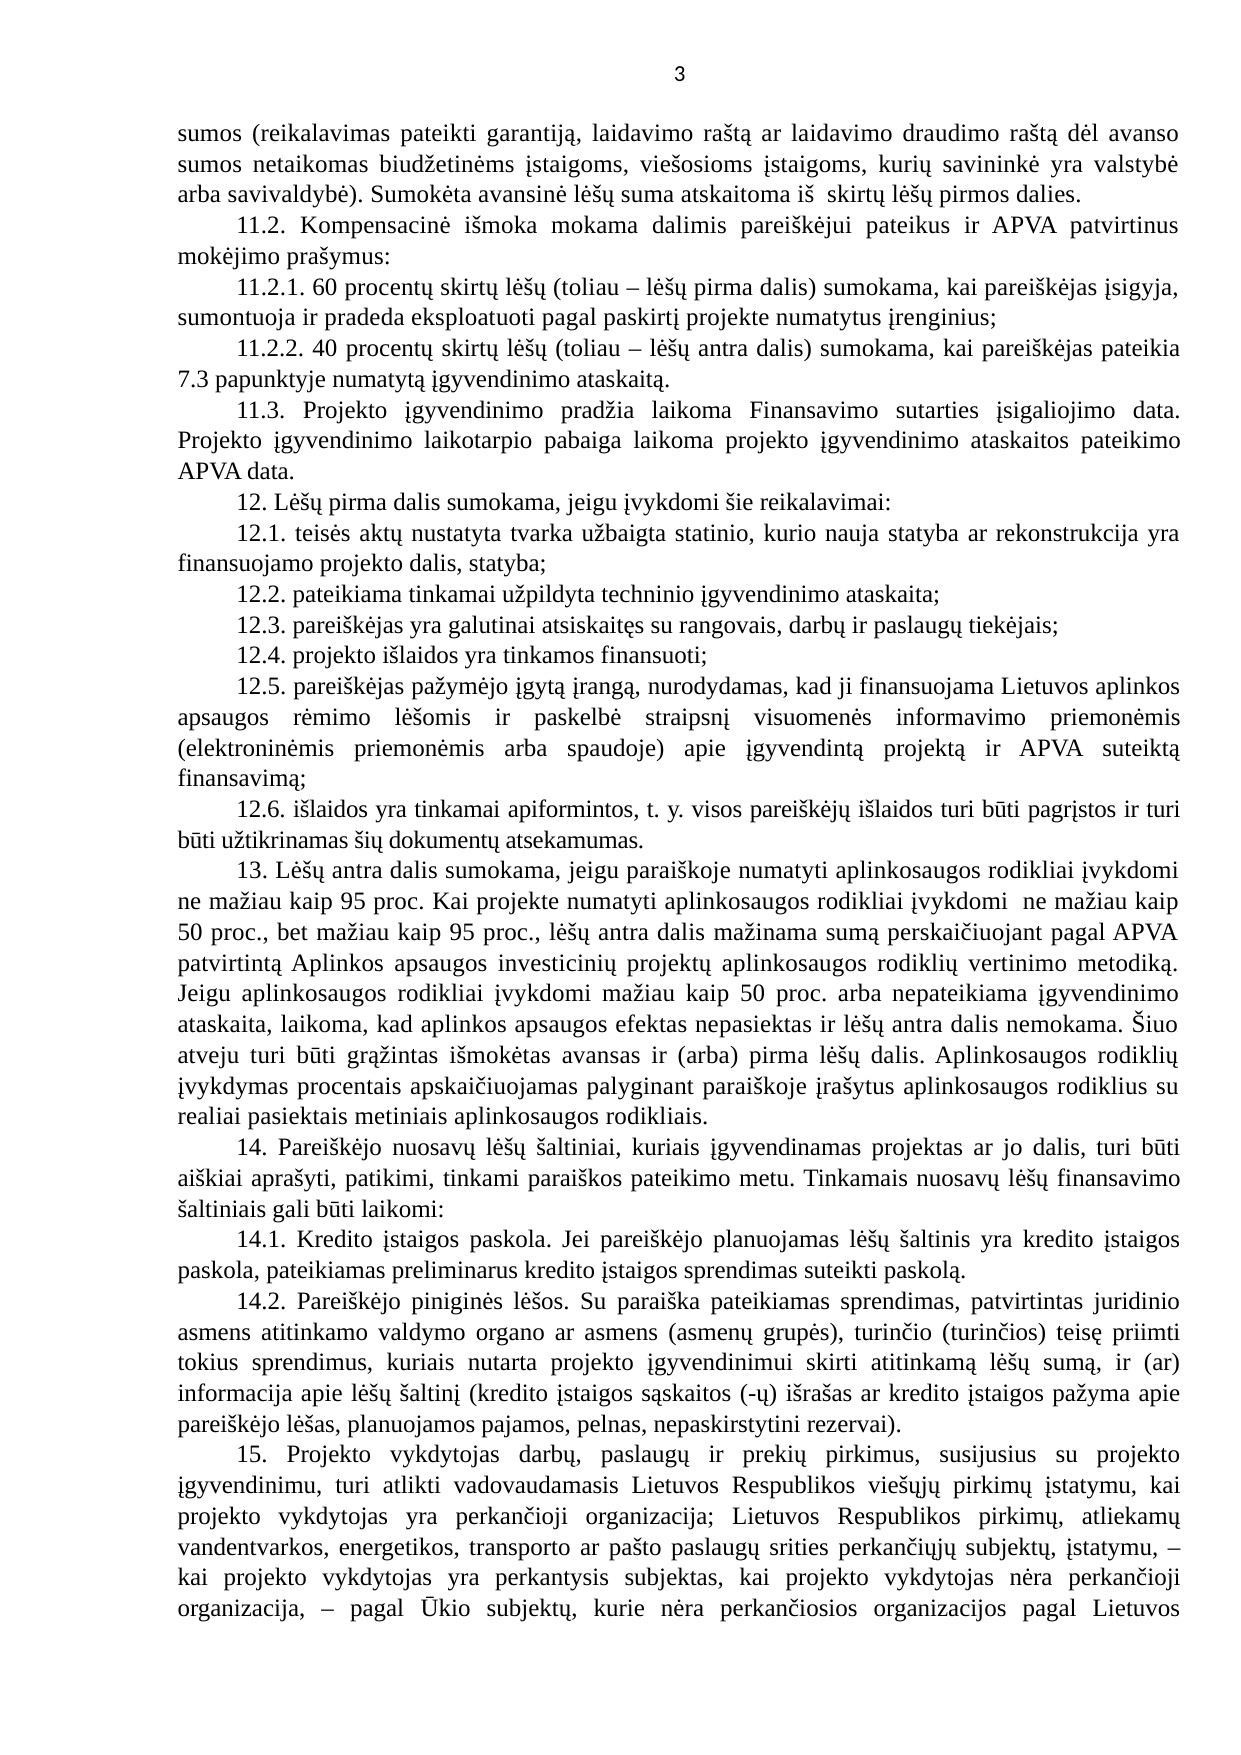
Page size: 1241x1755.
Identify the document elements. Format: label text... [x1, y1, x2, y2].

text 11.2. Kompensacinė išmoka mokama dalimis pareiškėjui pateikus ir APVA patvirtinus mokėjimo prašymus: [177, 210, 1181, 270]
text 12.4. projekto išlaidos yra tinkamos finansuoti; [177, 641, 1181, 669]
text 12.2. pateikiama tinkamai užpildyta techninio įgyvendinimo ataskaita; [177, 579, 1181, 608]
text 14.1. Kredito įstaigos paskola. Jei pareiškėjo planuojamas lėšų šaltinis yra kredito įstaigos paskola, pateikiamas preliminarus kredito įstaigos sprendimas suteikti paskolą. [177, 1224, 1181, 1284]
text 15. Projekto vykdytojas darbų, paslaugų ir prekių pirkimus, susijusius su projekto įgyvendinimu, turi atlikti vadovaudamasis Lietuvos Respublikos viešųjų pirkimų įstatymu, kai projekto vykdytojas yra perkančioji organizacija; Lietuvos Respublikos pirkimų, atliekamų vandentvarkos, energetikos, transporto ar pašto paslaugų srities perkančiųjų subjektų, įstatymu, – kai projekto vykdytojas yra perkantysis subjektas, kai projekto vykdytojas nėra perkančioji organizacija, – pagal Ūkio subjektų, kurie nėra perkančiosios organizacijos pagal Lietuvos [177, 1439, 1181, 1622]
text 12.5. pareiškėjas pažymėjo įgytą įrangą, nurodydamas, kad ji finansuojama Lietuvos aplinkos apsaugos rėmimo lėšomis ir paskelbė straipsnį visuomenės informavimo priemonėmis (elektroninėmis priemonėmis arba spaudoje) apie įgyvendintą projektą ir APVA suteiktą finansavimą; [177, 671, 1181, 792]
text 11.2.1. 60 procentų skirtų lėšų (toliau – lėšų pirma dalis) sumokama, kai pareiškėjas įsigyja, sumontuoja ir pradeda eksploatuoti pagal paskirtį projekte numatytus įrenginius; [177, 272, 1181, 331]
text 12.1. teisės aktų nustatyta tvarka užbaigta statinio, kurio nauja statyba ar rekonstrukcija yra finansuojamo projekto dalis, statyba; [177, 518, 1181, 577]
text 14. Pareiškėjo nuosavų lėšų šaltiniai, kuriais įgyvendinamas projektas ar jo dalis, turi būti aiškiai aprašyti, patikimi, tinkami paraiškos pateikimo metu. Tinkamais nuosavų lėšų finansavimo šaltiniais gali būti laikomi: [177, 1132, 1181, 1222]
text 12.3. pareiškėjas yra galutinai atsiskaitęs su rangovais, darbų ir paslaugų tiekėjais; [177, 610, 1181, 638]
text 11.2.2. 40 procentų skirtų lėšų (toliau – lėšų antra dalis) sumokama, kai pareiškėjas pateikia 7.3 papunktyje numatytą įgyvendinimo ataskaitą. [177, 333, 1181, 393]
text 12. Lėšų pirma dalis sumokama, jeigu įvykdomi šie reikalavimai: [177, 487, 1181, 516]
text sumos (reikalavimas pateikti garantiją, laidavimo raštą ar laidavimo draudimo raštą dėl avanso sumos netaikomas biudžetinėms įstaigoms, viešosioms įstaigoms, kurių savininkė yra valstybė arba savivaldybė). Sumokėta avansinė lėšų suma atskaitoma iš skirtų lėšų pirmos dalies. [177, 118, 1181, 208]
text 12.6. išlaidos yra tinkamai apiformintos, t. y. visos pareiškėjų išlaidos turi būti pagrįstos ir turi būti užtikrinamas šių dokumentų atsekamumas. [177, 794, 1181, 854]
text 11.3. Projekto įgyvendinimo pradžia laikoma Finansavimo sutarties įsigaliojimo data. Projekto įgyvendinimo laikotarpio pabaiga laikoma projekto įgyvendinimo ataskaitos pateikimo APVA data. [177, 395, 1181, 485]
text 13. Lėšų antra dalis sumokama, jeigu paraiškoje numatyti aplinkosaugos rodikliai įvykdomi ne mažiau kaip 95 proc. Kai projekte numatyti aplinkosaugos rodikliai įvykdomi ne mažiau kaip 50 proc., bet mažiau kaip 95 proc., lėšų antra dalis mažinama sumą perskaičiuojant pagal APVA patvirtintą Aplinkos apsaugos investicinių projektų aplinkosaugos rodiklių vertinimo metodiką. Jeigu aplinkosaugos rodikliai įvykdomi mažiau kaip 50 proc. arba nepateikiama įgyvendinimo ataskaita, laikoma, kad aplinkos apsaugos efektas nepasiektas ir lėšų antra dalis nemokama. Šiuo atveju turi būti grąžintas išmokėtas avansas ir (arba) pirma lėšų dalis. Aplinkosaugos rodiklių įvykdymas procentais apskaičiuojamas palyginant paraiškoje įrašytus aplinkosaugos rodiklius su realiai pasiektais metiniais aplinkosaugos rodikliais. [177, 856, 1181, 1130]
text 14.2. Pareiškėjo piniginės lėšos. Su paraiška pateikiamas sprendimas, patvirtintas juridinio asmens atitinkamo valdymo organo ar asmens (asmenų grupės), turinčio (turinčios) teisę priimti tokius sprendimus, kuriais nutarta projekto įgyvendinimui skirti atitinkamą lėšų sumą, ir (ar) informacija apie lėšų šaltinį (kredito įstaigos sąskaitos (-ų) išrašas ar kredito įstaigos pažyma apie pareiškėjo lėšas, planuojamos pajamos, pelnas, nepaskirstytini rezervai). [177, 1286, 1181, 1437]
